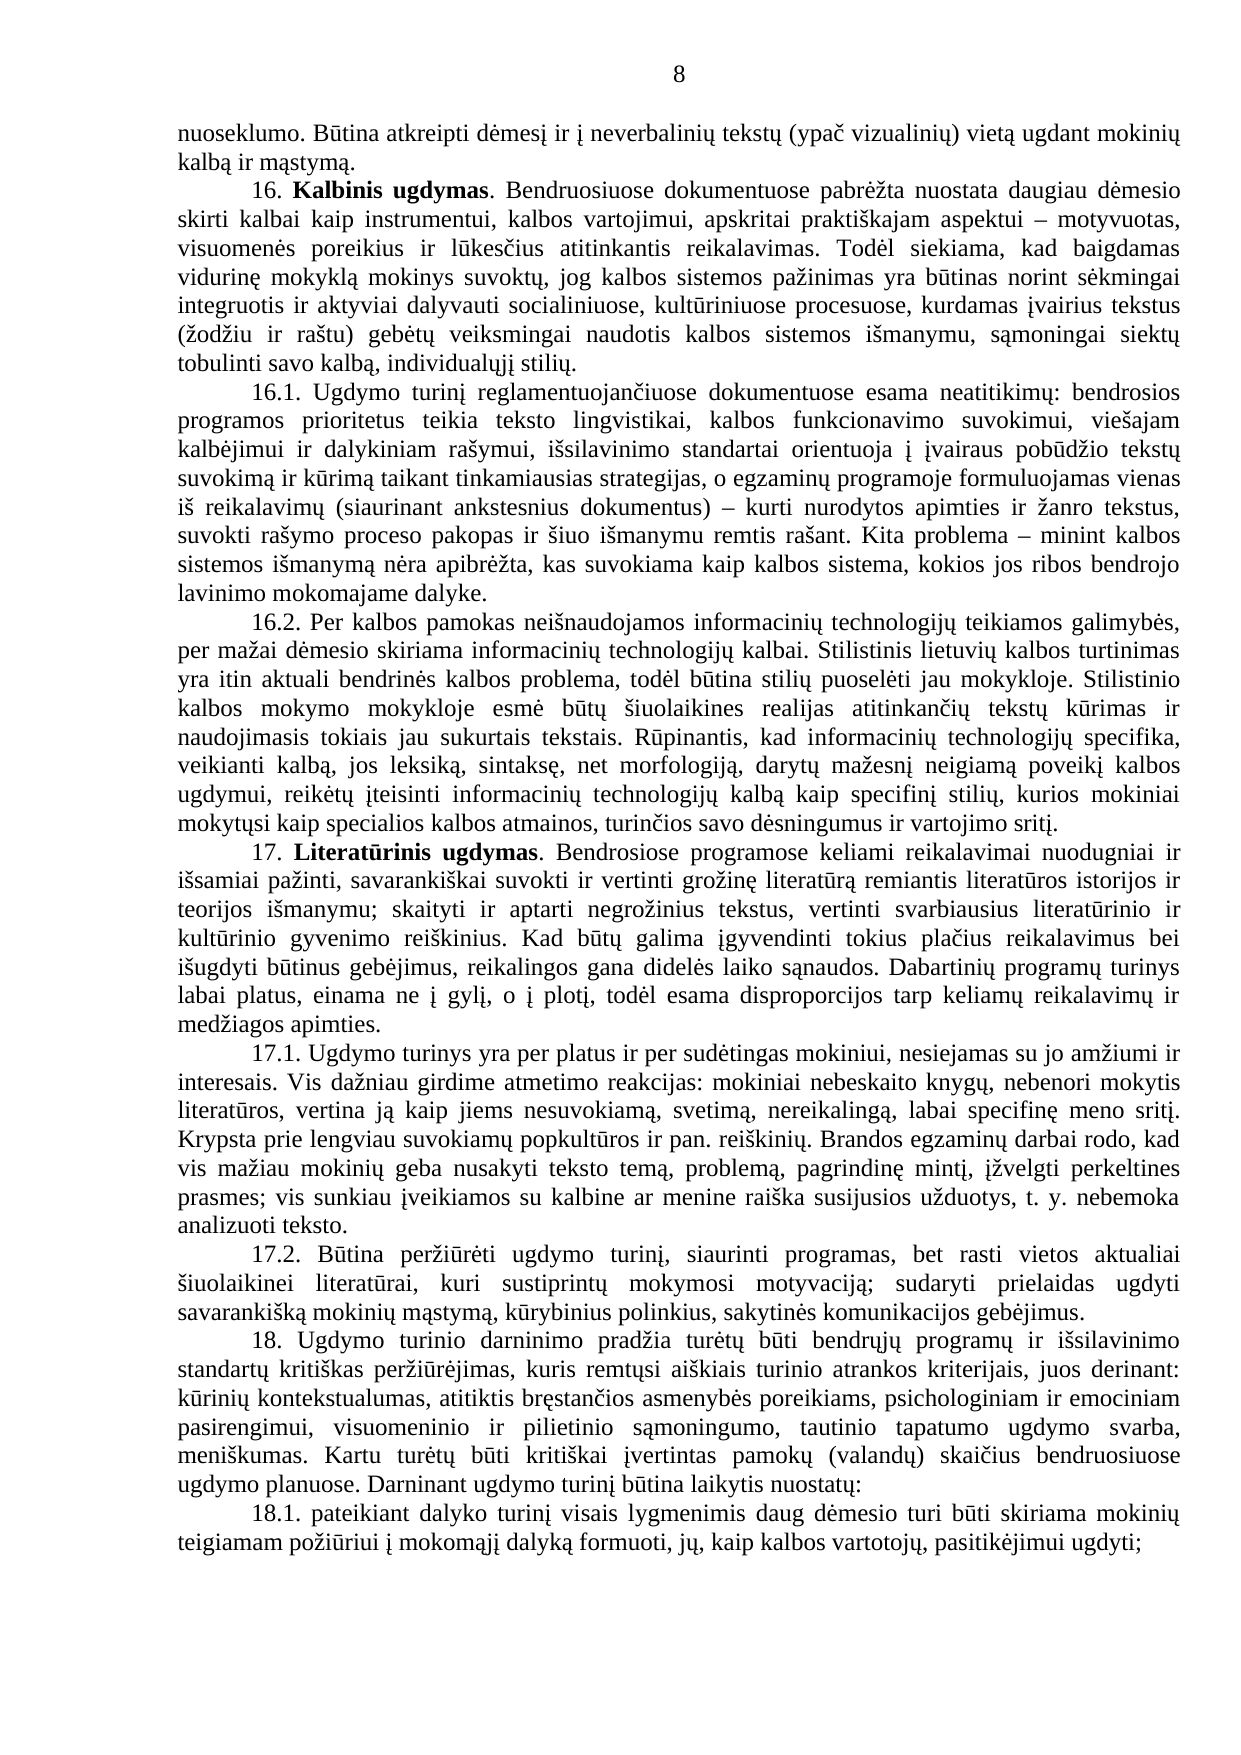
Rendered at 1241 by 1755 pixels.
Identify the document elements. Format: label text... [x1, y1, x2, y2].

text 18.1. pateikiant dalyko turinį visais lygmenimis daug dėmesio turi būti skiriama mokinių teigiamam požiūriui į mokomąjį dalyką formuoti, jų, kaip kalbos vartotojų, pasitikėjimui ugdyti; [177, 1498, 1181, 1556]
text 17.1. Ugdymo turinys yra per platus ir per sudėtingas mokiniui, nesiejamas su jo amžiumi ir interesais. Vis dažniau girdime atmetimo reakcijas: mokiniai nebeskaito knygų, nebenori mokytis literatūros, vertina ją kaip jiems nesuvokiamą, svetimą, nereikalingą, labai specifinę meno sritį. Krypsta prie lengviau suvokiamų popkultūros ir pan. reiškinių. Brandos egzaminų darbai rodo, kad vis mažiau mokinių geba nusakyti teksto temą, problemą, pagrindinę mintį, įžvelgti perkeltines prasmes; vis sunkiau įveikiamos su kalbine ar menine raiška susijusios užduotys, t. y. nebemoka analizuoti teksto. [177, 1038, 1181, 1239]
text 16.1. Ugdymo turinį reglamentuojančiuose dokumentuose esama neatitikimų: bendrosios programos prioritetus teikia teksto lingvistikai, kalbos funkcionavimo suvokimui, viešajam kalbėjimui ir dalykiniam rašymui, išsilavinimo standartai orientuoja į įvairaus pobūdžio tekstų suvokimą ir kūrimą taikant tinkamiausias strategijas, o egzaminų programoje formuluojamas vienas iš reikalavimų (siaurinant ankstesnius dokumentus) – kurti nurodytos apimties ir žanro tekstus, suvokti rašymo proceso pakopas ir šiuo išmanymu remtis rašant. Kita problema – minint kalbos sistemos išmanymą nėra apibrėžta, kas suvokiama kaip kalbos sistema, kokios jos ribos bendrojo lavinimo mokomajame dalyke. [177, 377, 1181, 607]
text 17.2. Būtina peržiūrėti ugdymo turinį, siaurinti programas, bet rasti vietos aktualiai šiuolaikinei literatūrai, kuri sustiprintų mokymosi motyvaciją; sudaryti prielaidas ugdyti savarankišką mokinių mąstymą, kūrybinius polinkius, sakytinės komunikacijos gebėjimus. [177, 1239, 1181, 1326]
text 16.2. Per kalbos pamokas neišnaudojamos informacinių technologijų teikiamos galimybės, per mažai dėmesio skiriama informacinių technologijų kalbai. Stilistinis lietuvių kalbos turtinimas yra itin aktuali bendrinės kalbos problema, todėl būtina stilių puoselėti jau mokykloje. Stilistinio kalbos mokymo mokykloje esmė būtų šiuolaikines realijas atitinkančių tekstų kūrimas ir naudojimasis tokiais jau sukurtais tekstais. Rūpinantis, kad informacinių technologijų specifika, veikianti kalbą, jos leksiką, sintaksę, net morfologiją, darytų mažesnį neigiamą poveikį kalbos ugdymui, reikėtų įteisinti informacinių technologijų kalbą kaip specifinį stilių, kurios mokiniai mokytųsi kaip specialios kalbos atmainos, turinčios savo dėsningumus ir vartojimo sritį. [177, 607, 1181, 837]
text 17. Literatūrinis ugdymas. Bendrosiose programose keliami reikalavimai nuodugniai ir išsamiai pažinti, savarankiškai suvokti ir vertinti grožinę literatūrą remiantis literatūros istorijos ir teorijos išmanymu; skaityti ir aptarti negrožinius tekstus, vertinti svarbiausius literatūrinio ir kultūrinio gyvenimo reiškinius. Kad būtų galima įgyvendinti tokius plačius reikalavimus bei išugdyti būtinus gebėjimus, reikalingos gana didelės laiko sąnaudos. Dabartinių programų turinys labai platus, einama ne į gylį, o į plotį, todėl esama disproporcijos tarp keliamų reikalavimų ir medžiagos apimties. [177, 837, 1181, 1038]
text nuoseklumo. Būtina atkreipti dėmesį ir į neverbalinių tekstų (ypač vizualinių) vietą ugdant mokinių kalbą ir mąstymą. [177, 118, 1181, 176]
text 16. Kalbinis ugdymas. Bendruosiuose dokumentuose pabrėžta nuostata daugiau dėmesio skirti kalbai kaip instrumentui, kalbos vartojimui, apskritai praktiškajam aspektui – motyvuotas, visuomenės poreikius ir lūkesčius atitinkantis reikalavimas. Todėl siekiama, kad baigdamas vidurinę mokyklą mokinys suvoktų, jog kalbos sistemos pažinimas yra būtinas norint sėkmingai integruotis ir aktyviai dalyvauti socialiniuose, kultūriniuose procesuose, kurdamas įvairius tekstus (žodžiu ir raštu) gebėtų veiksmingai naudotis kalbos sistemos išmanymu, sąmoningai siektų tobulinti savo kalbą, individualųjį stilių. [177, 176, 1181, 377]
text 18. Ugdymo turinio darninimo pradžia turėtų būti bendrųjų programų ir išsilavinimo standartų kritiškas peržiūrėjimas, kuris remtųsi aiškiais turinio atrankos kriterijais, juos derinant: kūrinių kontekstualumas, atitiktis bręstančios asmenybės poreikiams, psichologiniam ir emociniam pasirengimui, visuomeninio ir pilietinio sąmoningumo, tautinio tapatumo ugdymo svarba, meniškumas. Kartu turėtų būti kritiškai įvertintas pamokų (valandų) skaičius bendruosiuose ugdymo planuose. Darninant ugdymo turinį būtina laikytis nuostatų: [177, 1326, 1181, 1498]
